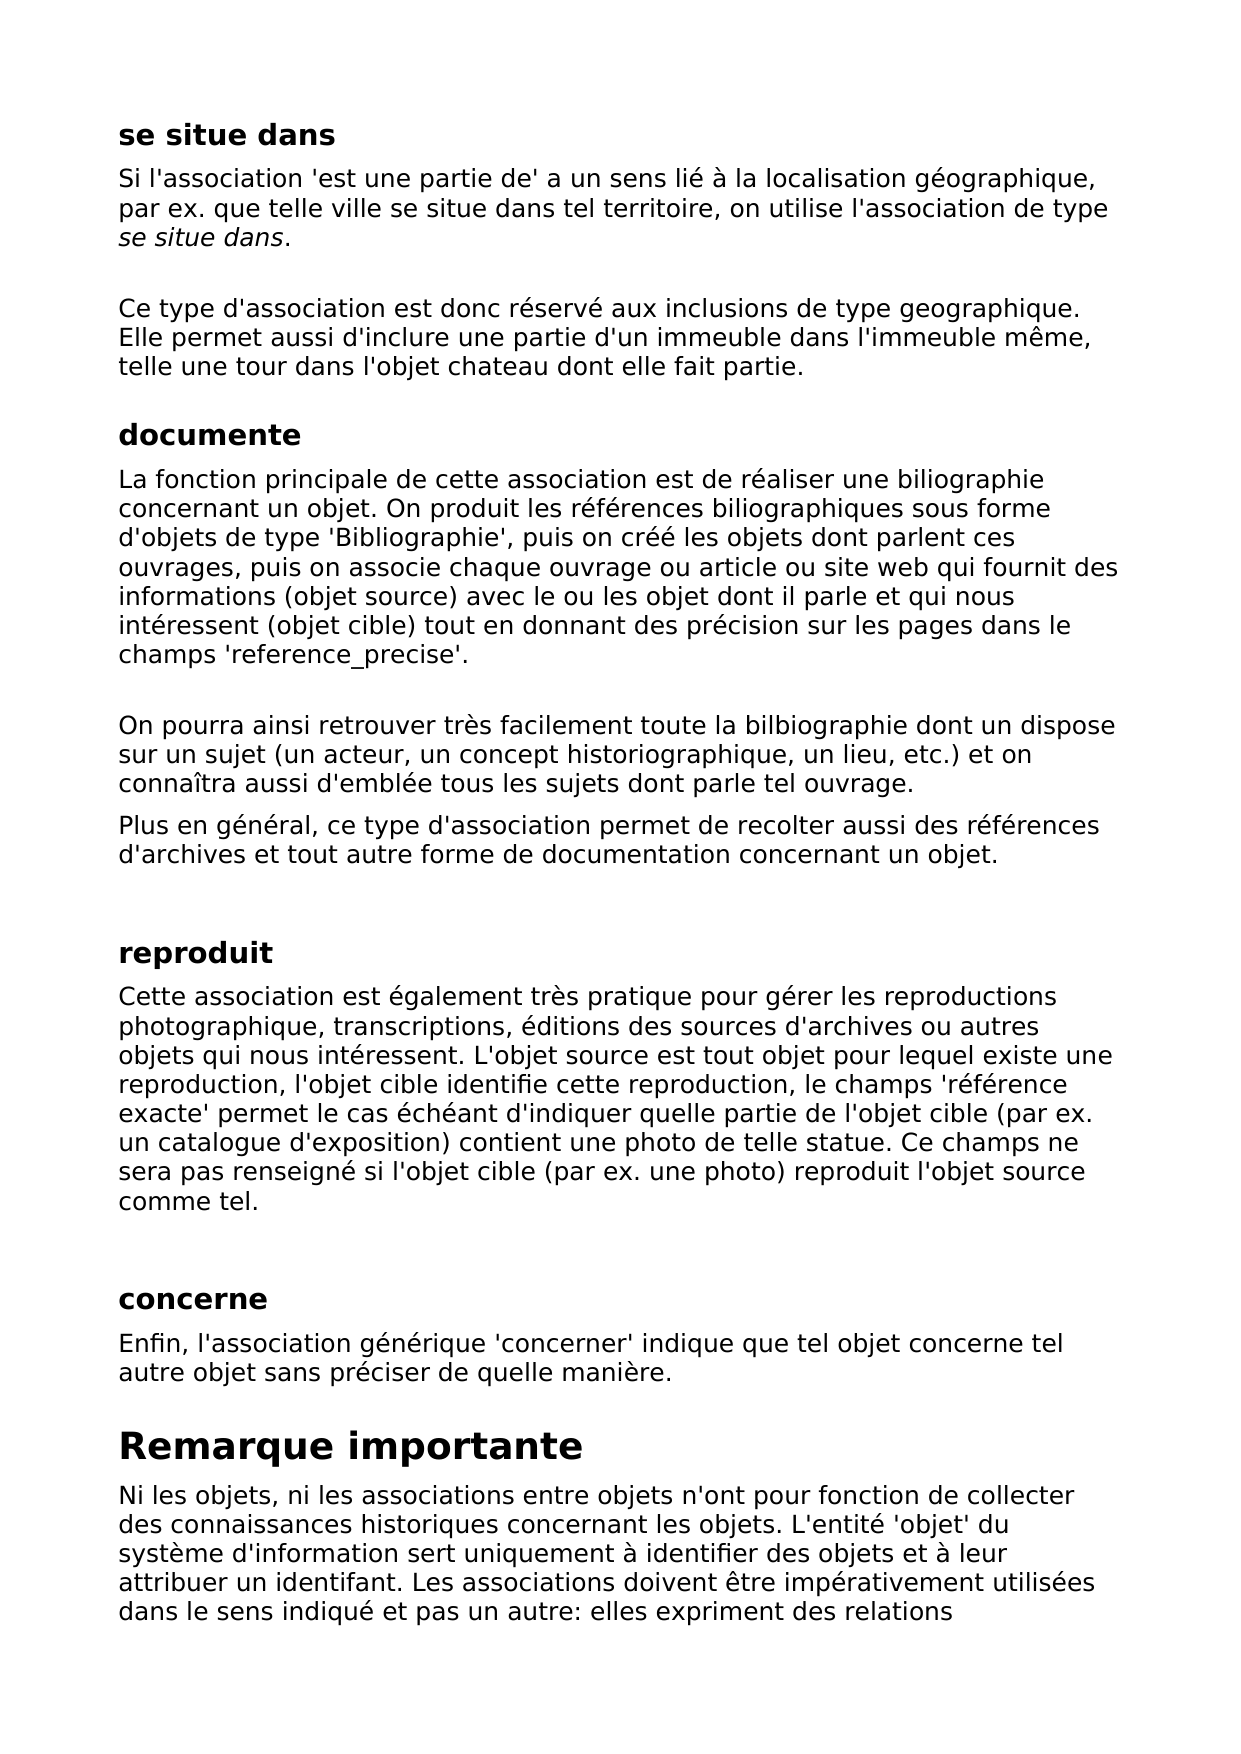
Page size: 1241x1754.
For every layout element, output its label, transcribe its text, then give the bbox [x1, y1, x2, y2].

subtitle reproduit [118, 936, 1122, 970]
subtitle documente [118, 419, 1122, 453]
subtitle concerne [118, 1282, 1122, 1316]
text On pourra ainsi retrouver très facilement toute la bilbiographie dont un dispose sur un sujet (un acteur, un concept historiographique, un lieu, etc.) et on connaîtra aussi d'emblée tous les sujets dont parle tel ouvrage. [118, 711, 1122, 798]
text Ce type d'association est donc réservé aux inclusions de type geographique. Elle permet aussi d'inclure une partie d'un immeuble dans l'immeuble même, telle une tour dans l'objet chateau dont elle fait partie. [118, 294, 1122, 381]
text Enfin, l'association générique 'concerner' indique que tel objet concerne tel autre objet sans préciser de quelle manière. [118, 1329, 1122, 1387]
text Cette association est également très pratique pour gérer les reproductions photographique, transcriptions, éditions des sources d'archives ou autres objets qui nous intéressent. L'objet source est tout objet pour lequel existe une reproduction, l'objet cible identifie cette reproduction, le champs 'référence exacte' permet le cas échéant d'indiquer quelle partie de l'objet cible (par ex. un catalogue d'exposition) contient une photo de telle statue. Ce champs ne sera pas renseigné si l'objet cible (par ex. une photo) reproduit l'objet source comme tel. [118, 982, 1122, 1245]
text Plus en général, ce type d'association permet de recolter aussi des références d'archives et tout autre forme de documentation concernant un objet. [118, 811, 1122, 898]
text La fonction principale de cette association est de réaliser une biliographie concernant un objet. On produit les références biliographiques sous forme d'objets de type 'Bibliographie', puis on créé les objets dont parlent ces ouvrages, puis on associe chaque ouvrage ou article ou site web qui fournit des informations (objet source) avec le ou les objet dont il parle et qui nous intéressent (objet cible) tout en donnant des précision sur les pages dans le champs 'reference_precise'. [118, 465, 1122, 698]
subtitle Remarque importante [118, 1425, 1122, 1468]
subtitle se situe dans [118, 118, 1122, 152]
text Ni les objets, ni les associations entre objets n'ont pour fonction de collecter des connaissances historiques concernant les objets. L'entité 'objet' du système d'information sert uniquement à identifier des objets et à leur attribuer un identifant. Les associations doivent être impérativement utilisées dans le sens indiqué et pas un autre: elles expriment des relations [118, 1481, 1122, 1627]
text Si l'association 'est une partie de' a un sens lié à la localisation géographique, par ex. que telle ville se situe dans tel territoire, on utilise l'association de type se situe dans. [118, 164, 1122, 281]
